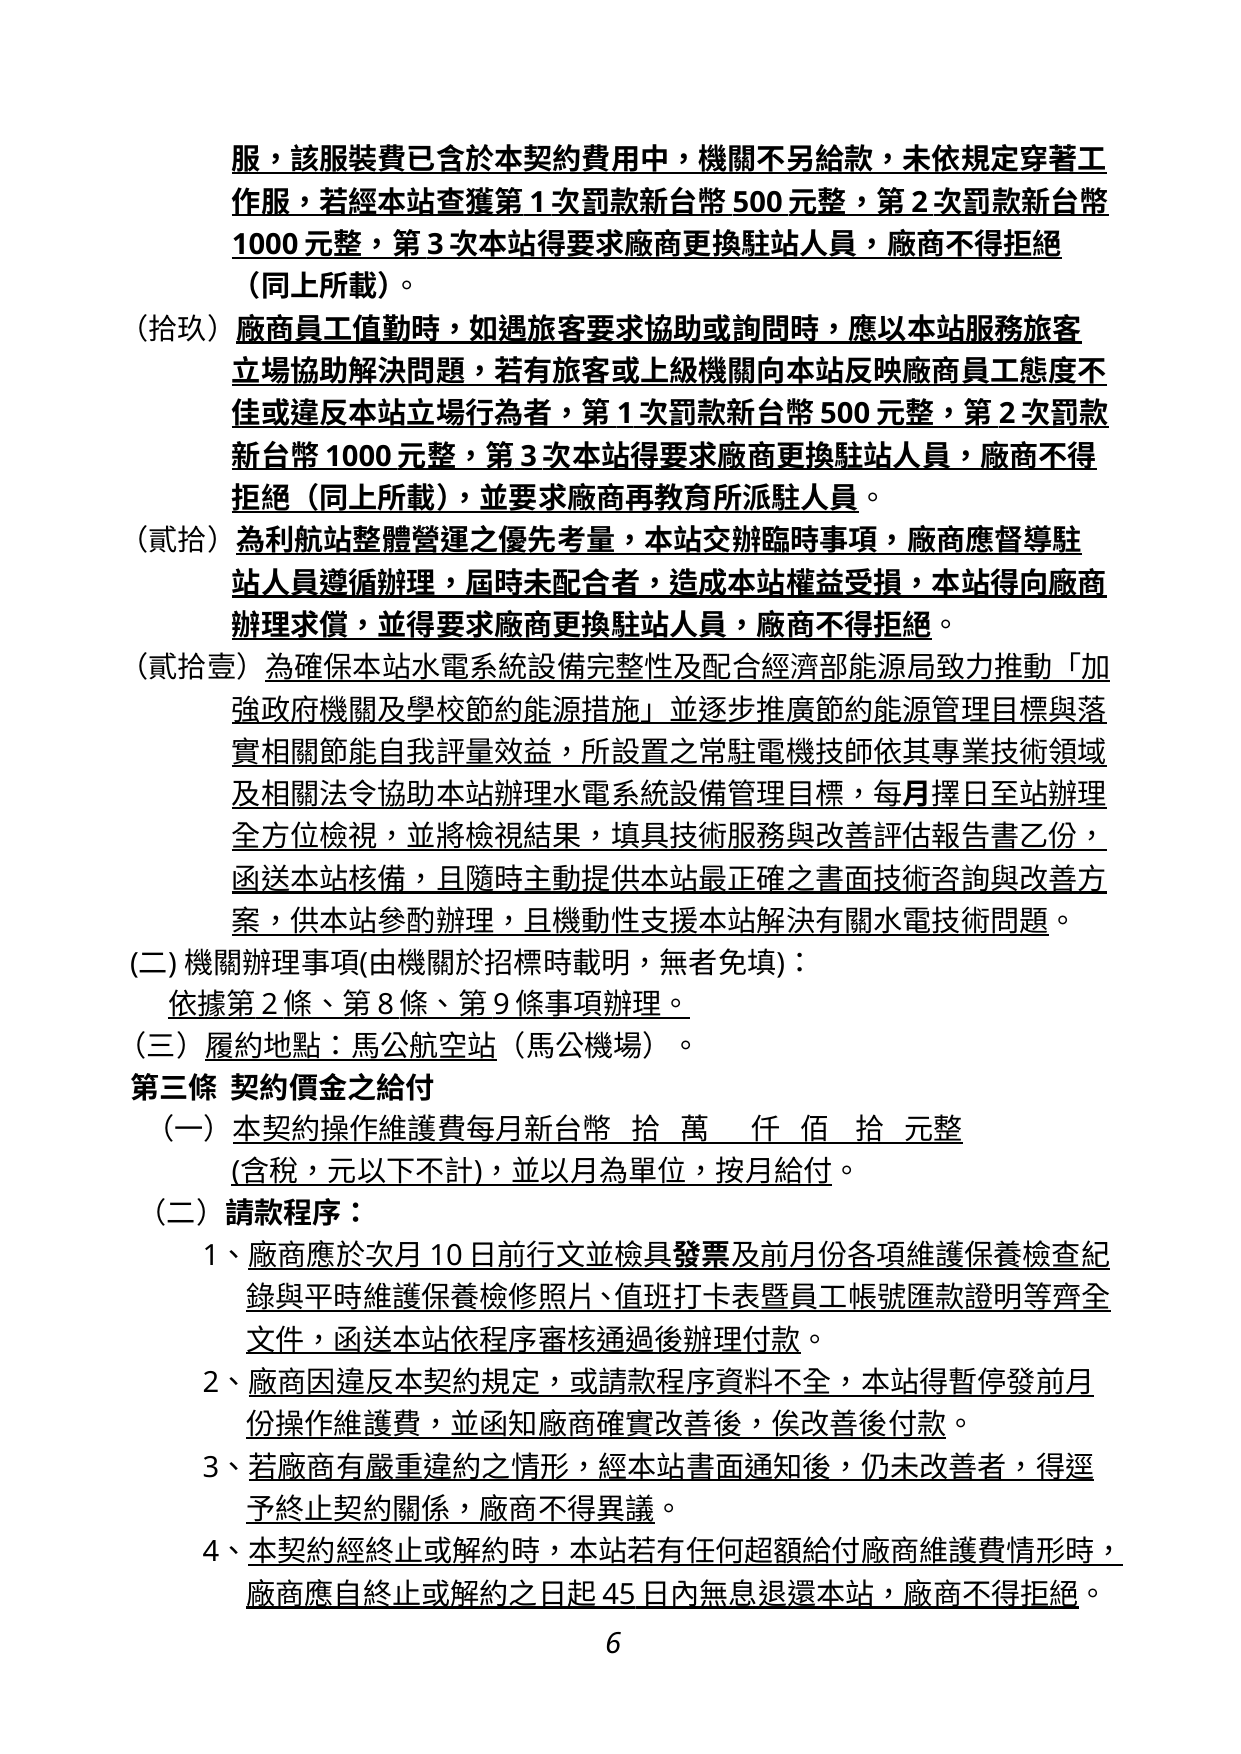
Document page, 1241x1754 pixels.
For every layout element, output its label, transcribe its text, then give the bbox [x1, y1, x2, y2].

text 第三條 契約價金之給付 [130, 1065, 1110, 1106]
text (二) 機關辦理事項(由機關於招標時載明，無者免填)： [130, 940, 1110, 981]
text （拾玖）廠商員工值勤時，如遇旅客要求協助或詢問時，應以本站服務旅客立場協助解決問題，若有旅客或上級機關向本站反映廠商員工態度不佳或違反本站立場行為者，第1次罰款新台幣500元整，第2次罰款新台幣1000元整，第3次本站得要求廠商更換駐站人員，廠商不得拒絕（同上所載），並要求廠商再教育所派駐人員。 [119, 305, 1110, 517]
text (含稅，元以下不計)，並以月為單位，按月給付。 [231, 1148, 1110, 1190]
text 2、廠商因違反本契約規定，或請款程序資料不全，本站得暫停發前月份操作維護費，並函知廠商確實改善後，俟改善後付款。 [202, 1358, 1110, 1443]
text 1、廠商應於次月10日前行文並檢具發票及前月份各項維護保養檢查紀錄與平時維護保養檢修照片、值班打卡表暨員工帳號匯款證明等齊全文件，函送本站依程序審核通過後辦理付款。 [202, 1231, 1110, 1358]
text 4、本契約經終止或解約時，本站若有任何超額給付廠商維護費情形時，廠商應自終止或解約之日起45日內無息退還本站，廠商不得拒絕。 [202, 1528, 1110, 1613]
text 服，該服裝費已含於本契約費用中，機關不另給款，未依規定穿著工作服，若經本站查獲第1次罰款新台幣500元整，第2次罰款新台幣1000元整，第3次本站得要求廠商更換駐站人員，廠商不得拒絕（同上所載）。 [119, 136, 1110, 305]
text （三）履約地點：馬公航空站（馬公機場）。 [117, 1023, 1110, 1065]
text 3、若廠商有嚴重違約之情形，經本站書面通知後，仍未改善者，得逕予終止契約關係，廠商不得異議。 [202, 1443, 1110, 1528]
text （貳拾壹）為確保本站水電系統設備完整性及配合經濟部能源局致力推動「加強政府機關及學校節約能源措施」並逐步推廣節約能源管理目標與落實相關節能自我評量效益，所設置之常駐電機技師依其專業技術領域及相關法令協助本站辦理水電系統設備管理目標，每月擇日至站辦理全方位檢視，並將檢視結果，填具技術服務與改善評估報告書乙份，函送本站核備，且隨時主動提供本站最正確之書面技術咨詢與改善方案，供本站參酌辦理，且機動性支援本站解決有關水電技術問題。 [119, 644, 1110, 940]
text （一）本契約操作維護費每月新台幣 拾 萬 仟 佰 拾 元整 [130, 1106, 1110, 1148]
text （二）請款程序： [130, 1190, 1110, 1231]
text （貳拾）為利航站整體營運之優先考量，本站交辦臨時事項，廠商應督導駐站人員遵循辦理，屆時未配合者，造成本站權益受損，本站得向廠商辦理求償，並得要求廠商更換駐站人員，廠商不得拒絕。 [119, 517, 1110, 644]
text 依據第2條、第8條、第9條事項辦理。 [130, 981, 1110, 1023]
